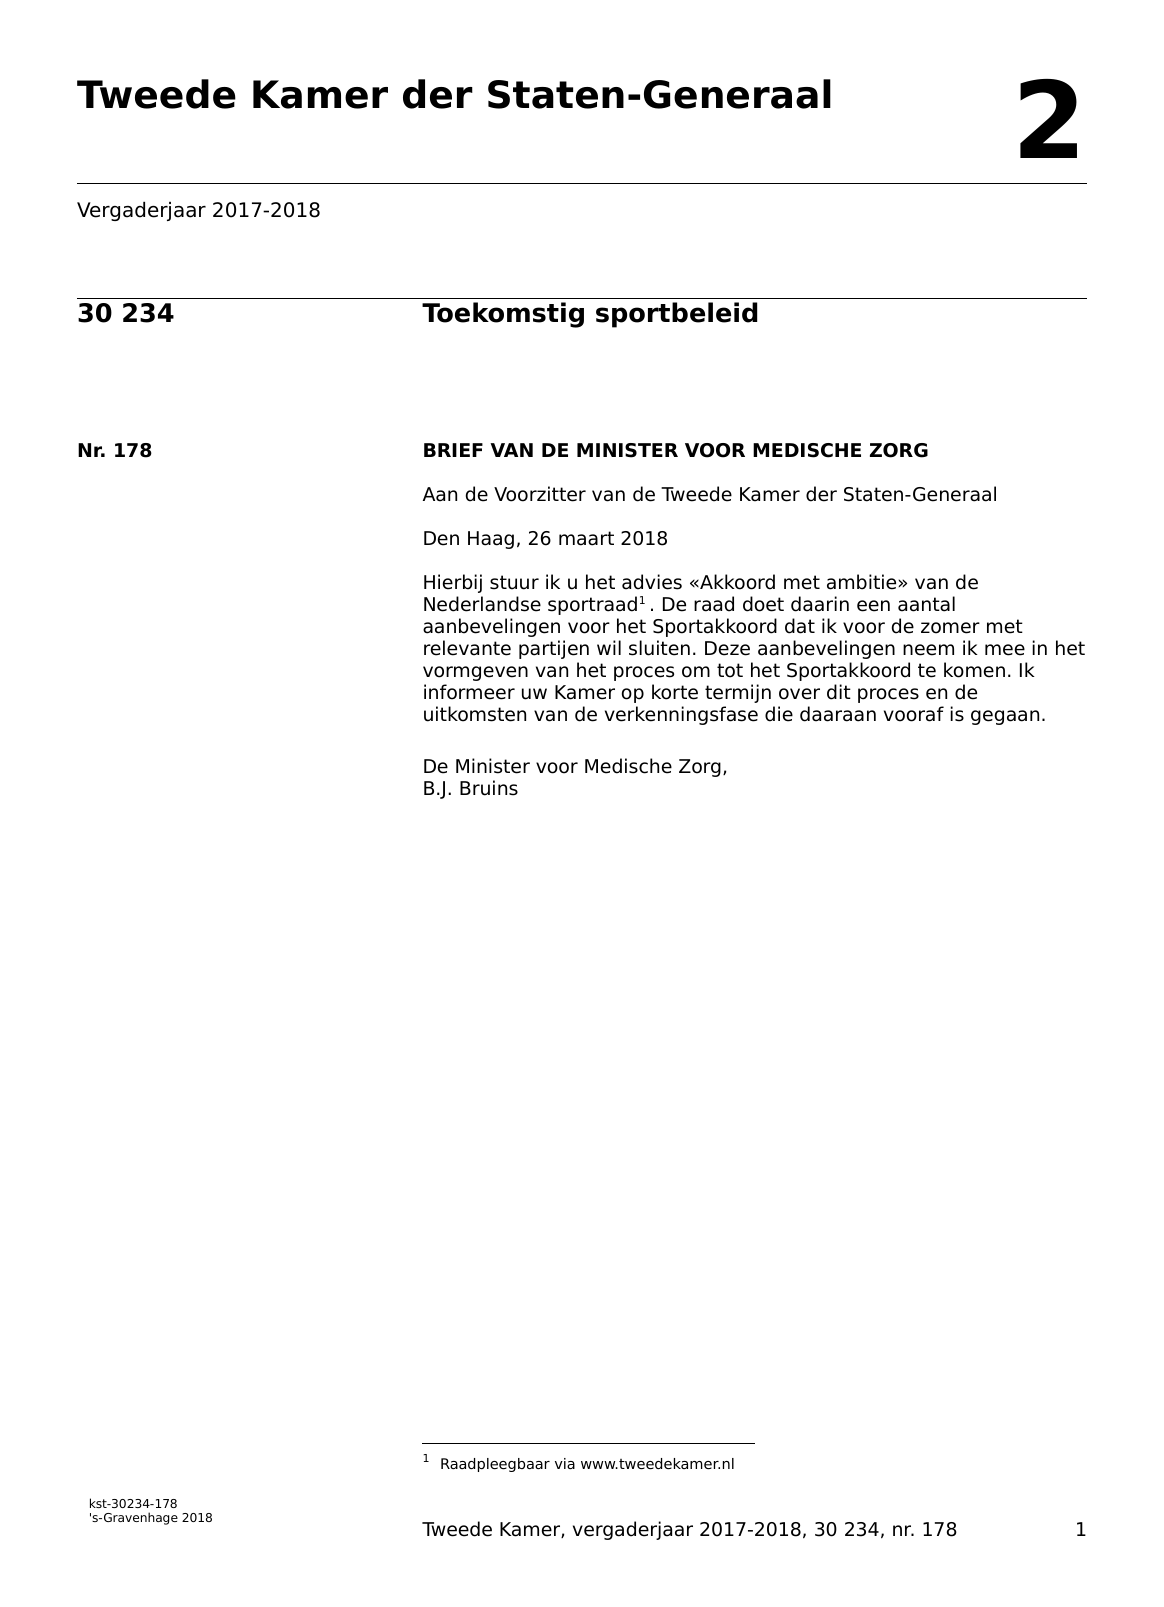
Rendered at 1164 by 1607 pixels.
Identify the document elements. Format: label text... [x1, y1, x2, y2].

text Hierbij stuur ik u het advies «Akkoord met ambitie» van de Nederlandse sportraad. De raad doet daarin een aantal aanbevelingen voor het Sportakkoord dat ik voor de zomer met relevante partijen wil sluiten. Deze aanbevelingen neem ik mee in het vormgeven van het proces om tot het Sportakkoord te komen. Ik informeer uw Kamer op korte termijn over dit proces en de uitkomsten van de verkenningsfase die daaraan vooraf is gegaan. [422, 572, 1087, 726]
text kst-30234-178 [88, 1497, 323, 1511]
text De Minister voor Medische Zorg, B.J. Bruins [422, 756, 1087, 800]
subtitle 30 234 Toekomstig sportbeleid [77, 299, 1087, 329]
table_header 2 [886, 59, 1087, 183]
text Aan de Voorzitter van de Tweede Kamer der Staten-Generaal [422, 484, 1087, 506]
text Raadpleegbaar via www.tweedekamer.nl [422, 1452, 1087, 1474]
table_header Tweede Kamer der Staten-Generaal [77, 59, 886, 183]
subtitle Nr. 178 BRIEF VAN DE MINISTER VOOR MEDISCHE ZORG [77, 440, 1087, 462]
text 's-Gravenhage 2018 [88, 1511, 323, 1525]
table_cell Vergaderjaar 2017-2018 [77, 184, 1087, 298]
text Den Haag, 26 maart 2018 [422, 528, 1087, 550]
